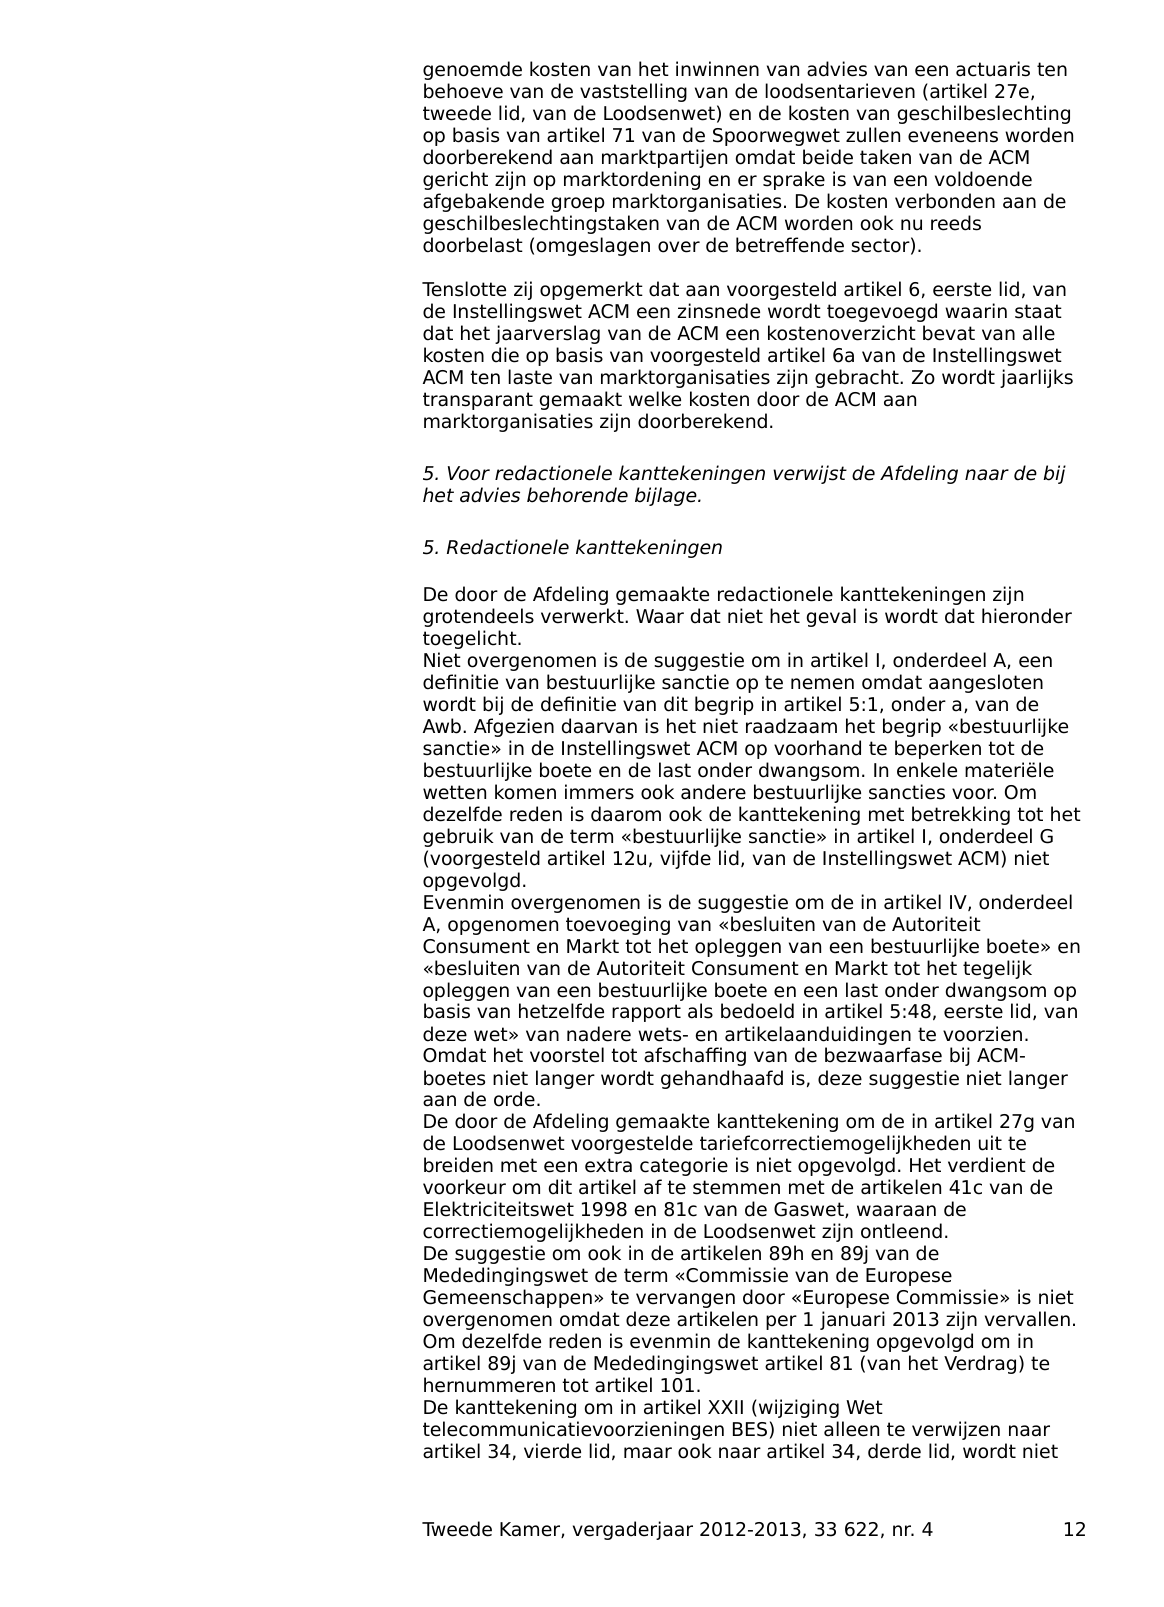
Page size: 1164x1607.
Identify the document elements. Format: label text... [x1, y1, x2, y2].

text Evenmin overgenomen is de suggestie om de in artikel IV, onderdeel A, opgenomen toevoeging van «besluiten van de Autoriteit Consument en Markt tot het opleggen van een bestuurlijke boete» en «besluiten van de Autoriteit Consument en Markt tot het tegelijk opleggen van een bestuurlijke boete en een last onder dwangsom op basis van hetzelfde rapport als bedoeld in artikel 5:48, eerste lid, van deze wet» van nadere wets- en artikelaanduidingen te voorzien. Omdat het voorstel tot afschaffing van de bezwaarfase bij ACM-boetes niet langer wordt gehandhaafd is, deze suggestie niet langer aan de orde. [422, 892, 1087, 1111]
text De door de Afdeling gemaakte kanttekening om de in artikel 27g van de Loodsenwet voorgestelde tariefcorrectiemogelijkheden uit te breiden met een extra categorie is niet opgevolgd. Het verdient de voorkeur om dit artikel af te stemmen met de artikelen 41c van de Elektriciteitswet 1998 en 81c van de Gaswet, waaraan de correctiemogelijkheden in de Loodsenwet zijn ontleend. [422, 1111, 1087, 1243]
text Tenslotte zij opgemerkt dat aan voorgesteld artikel 6, eerste lid, van de Instellingswet ACM een zinsnede wordt toegevoegd waarin staat dat het jaarverslag van de ACM een kostenoverzicht bevat van alle kosten die op basis van voorgesteld artikel 6a van de Instellingswet ACM ten laste van marktorganisaties zijn gebracht. Zo wordt jaarlijks transparant gemaakt welke kosten door de ACM aan marktorganisaties zijn doorberekend. [422, 279, 1087, 433]
subtitle 5. Voor redactionele kanttekeningen verwijst de Afdeling naar de bij het advies behorende bijlage. [422, 463, 1087, 507]
text genoemde kosten van het inwinnen van advies van een actuaris ten behoeve van de vaststelling van de loodsentarieven (artikel 27e, tweede lid, van de Loodsenwet) en de kosten van geschilbeslechting op basis van artikel 71 van de Spoorwegwet zullen eveneens worden doorberekend aan marktpartijen omdat beide taken van de ACM gericht zijn op marktordening en er sprake is van een voldoende afgebakende groep marktorganisaties. De kosten verbonden aan de geschilbeslechtingstaken van de ACM worden ook nu reeds doorbelast (omgeslagen over de betreffende sector). [422, 59, 1087, 257]
text De kanttekening om in artikel XXII (wijziging Wet telecommunicatievoorzieningen BES) niet alleen te verwijzen naar artikel 34, vierde lid, maar ook naar artikel 34, derde lid, wordt niet [422, 1397, 1087, 1463]
text Niet overgenomen is de suggestie om in artikel I, onderdeel A, een definitie van bestuurlijke sanctie op te nemen omdat aangesloten wordt bij de definitie van dit begrip in artikel 5:1, onder a, van de Awb. Afgezien daarvan is het niet raadzaam het begrip «bestuurlijke sanctie» in de Instellingswet ACM op voorhand te beperken tot de bestuurlijke boete en de last onder dwangsom. In enkele materiële wetten komen immers ook andere bestuurlijke sancties voor. Om dezelfde reden is daarom ook de kanttekening met betrekking tot het gebruik van de term «bestuurlijke sanctie» in artikel I, onderdeel G (voorgesteld artikel 12u, vijfde lid, van de Instellingswet ACM) niet opgevolgd. [422, 650, 1087, 892]
text De suggestie om ook in de artikelen 89h en 89j van de Mededingingswet de term «Commissie van de Europese Gemeenschappen» te vervangen door «Europese Commissie» is niet overgenomen omdat deze artikelen per 1 januari 2013 zijn vervallen. Om dezelfde reden is evenmin de kanttekening opgevolgd om in artikel 89j van de Mededingingswet artikel 81 (van het Verdrag) te hernummeren tot artikel 101. [422, 1243, 1087, 1397]
subtitle 5. Redactionele kanttekeningen [422, 537, 1087, 559]
text De door de Afdeling gemaakte redactionele kanttekeningen zijn grotendeels verwerkt. Waar dat niet het geval is wordt dat hieronder toegelicht. [422, 584, 1087, 650]
